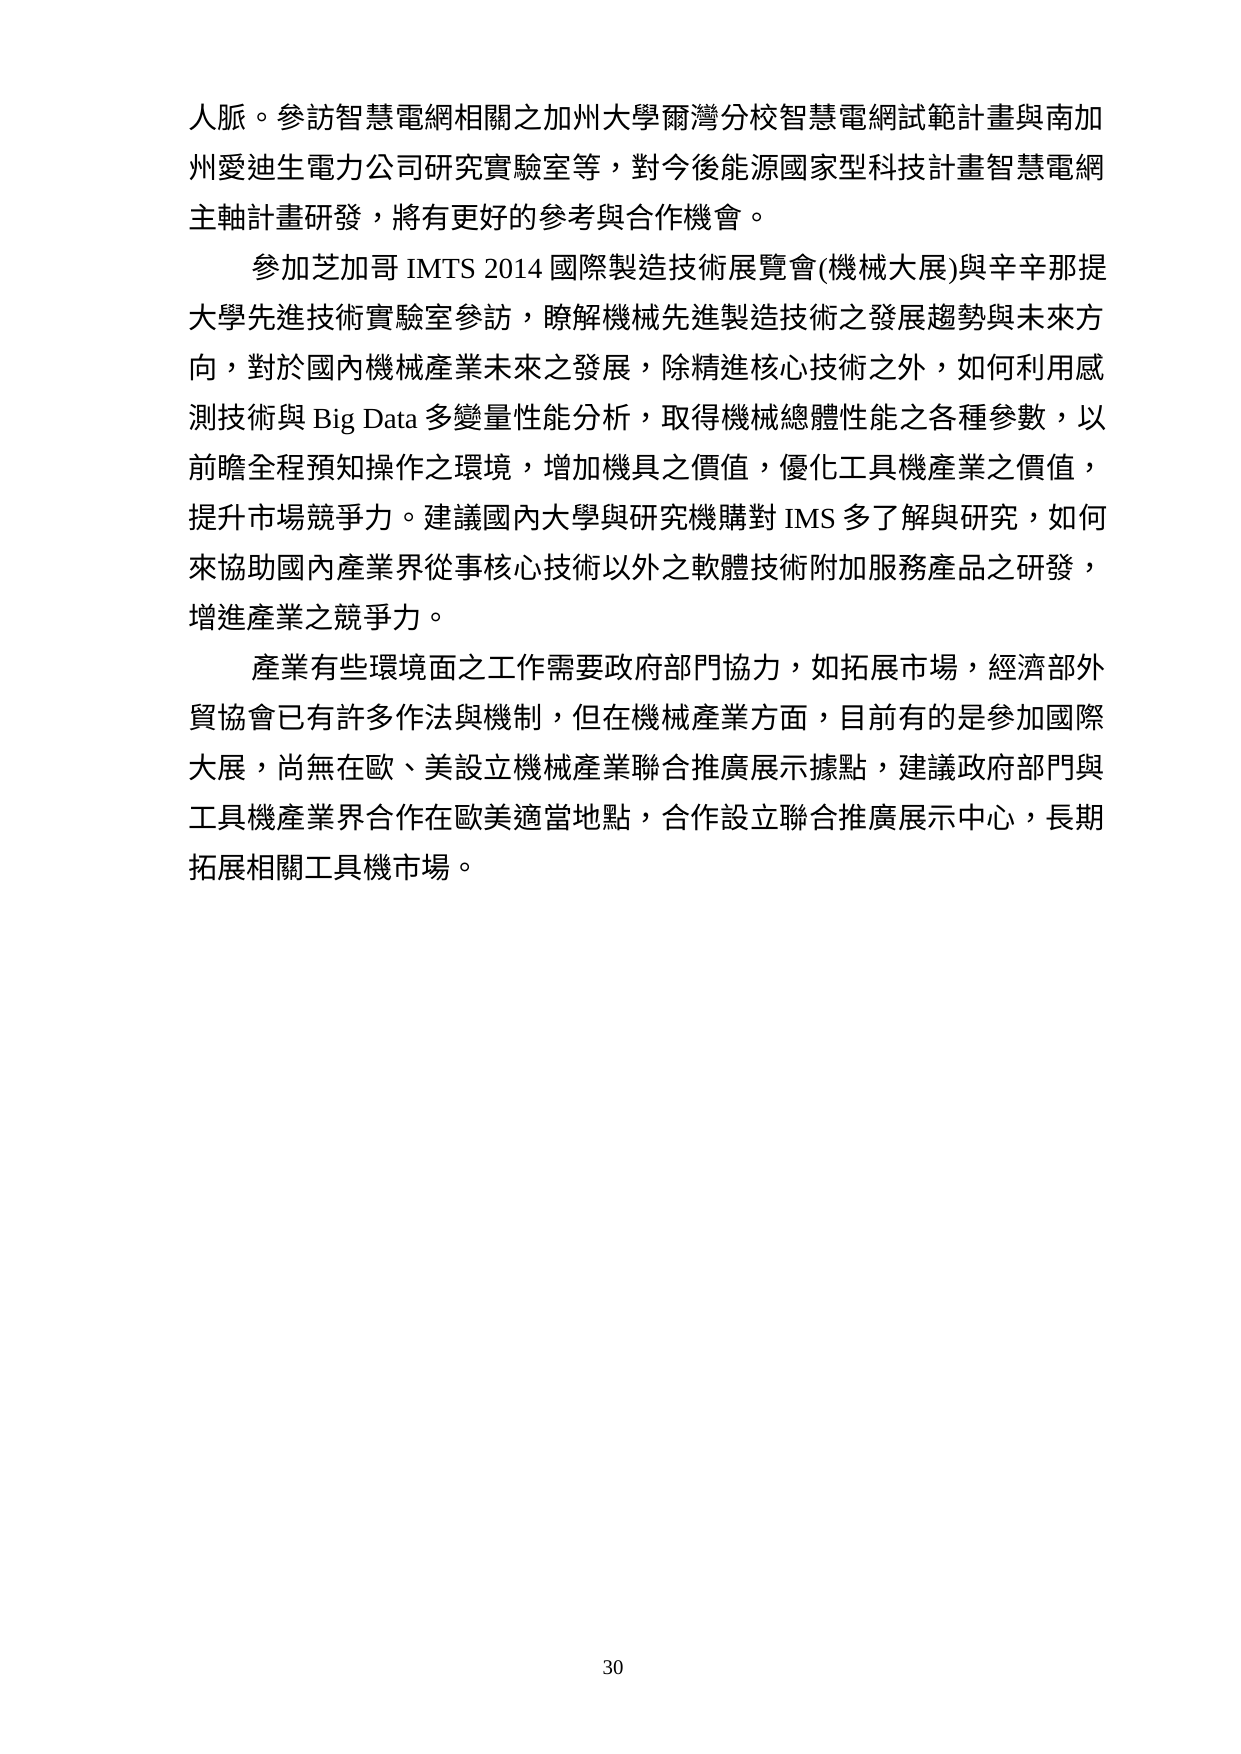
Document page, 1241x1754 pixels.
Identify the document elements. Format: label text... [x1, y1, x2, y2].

text 產業有些環境面之工作需要政府部門協力，如拓展市場，經濟部外貿協會已有許多作法與機制，但在機械產業方面，目前有的是參加國際大展，尚無在歐、美設立機械產業聯合推廣展示據點，建議政府部門與工具機產業界合作在歐美適當地點，合作設立聯合推廣展示中心，長期拓展相關工具機市場。 [188, 639, 1107, 889]
text 人脈。參訪智慧電網相關之加州大學爾灣分校智慧電網試範計畫與南加州愛迪生電力公司研究實驗室等，對今後能源國家型科技計畫智慧電網主軸計畫研發，將有更好的參考與合作機會。 [188, 89, 1107, 239]
text 參加芝加哥IMTS 2014國際製造技術展覽會(機械大展)與辛辛那提大學先進技術實驗室參訪，瞭解機械先進製造技術之發展趨勢與未來方向，對於國內機械產業未來之發展，除精進核心技術之外，如何利用感測技術與Big Data多變量性能分析，取得機械總體性能之各種參數，以前瞻全程預知操作之環境，增加機具之價值，優化工具機產業之價值，提升市場競爭力。建議國內大學與研究機購對IMS多了解與研究，如何來協助國內產業界從事核心技術以外之軟體技術附加服務產品之研發，增進產業之競爭力。 [188, 239, 1107, 639]
